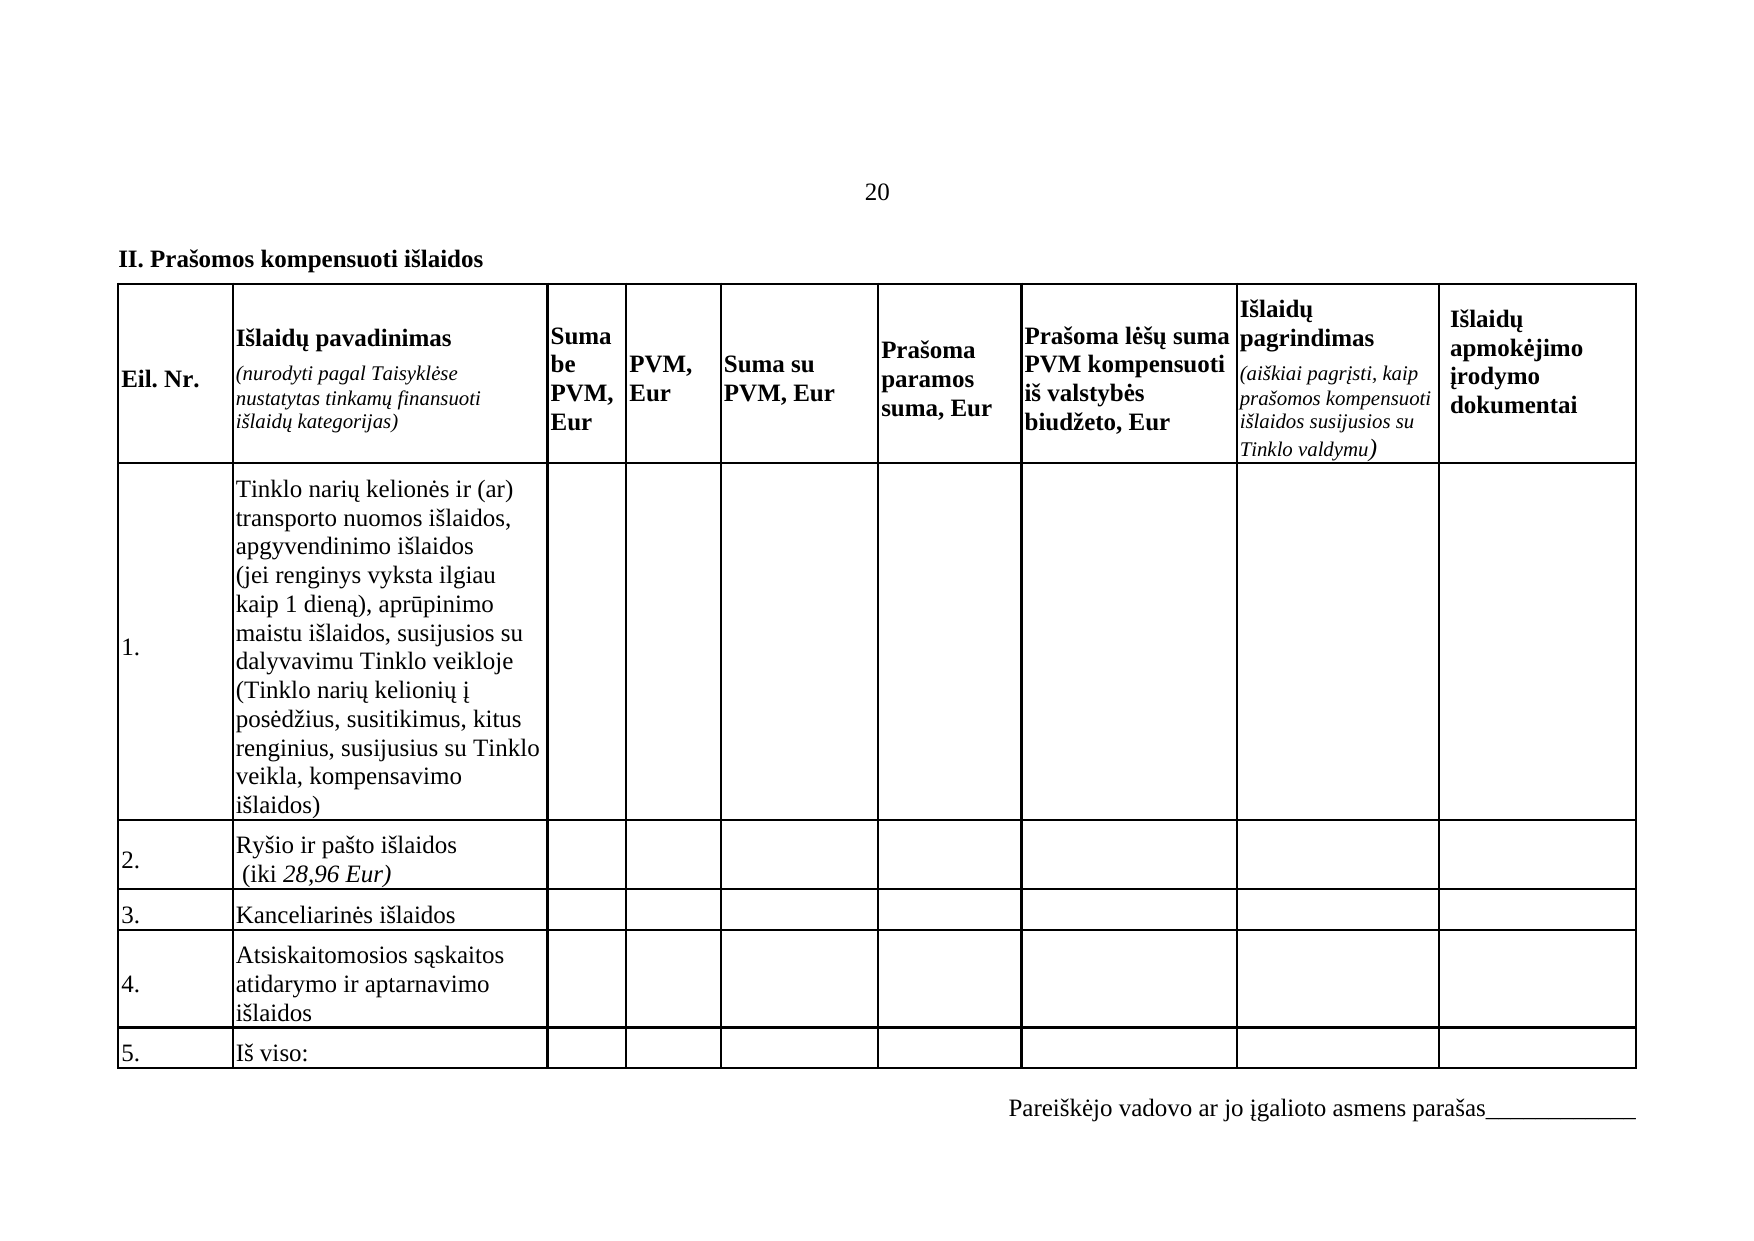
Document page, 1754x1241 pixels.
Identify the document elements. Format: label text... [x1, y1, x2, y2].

table_header Suma su PVM, Eur [722, 285, 877, 462]
table_cell Kanceliarinės išlaidos [234, 890, 546, 928]
table_cell [722, 1029, 877, 1067]
table_cell Ryšio ir pašto išlaidos (iki 28,96 Eur) [234, 821, 546, 888]
table_cell 1. [119, 464, 232, 819]
table_cell [1238, 1029, 1438, 1067]
table_cell [722, 821, 877, 888]
table_cell [1238, 931, 1438, 1026]
table_cell [879, 931, 1020, 1026]
table_cell [1023, 821, 1236, 888]
table_cell [879, 1029, 1020, 1067]
table_header Prašoma paramos suma, Eur [879, 285, 1020, 462]
table_cell [1440, 890, 1635, 928]
table_cell [627, 1029, 720, 1067]
table_cell [1238, 890, 1438, 928]
table_header Išlaidų pavadinimas (nurodyti pagal Taisyklėse nustatytas tinkamų finansuoti išlaidų kategorijas) [234, 285, 546, 462]
table_cell [722, 464, 877, 819]
table_cell [627, 464, 720, 819]
table_header Suma be PVM, Eur [549, 285, 625, 462]
table_cell [879, 464, 1020, 819]
table_cell Tinklo narių kelionės ir (ar) transporto nuomos išlaidos, apgyvendinimo išlaidos (jei renginys vyksta ilgiau kaip 1 dieną), aprūpinimo maistu išlaidos, susijusios su dalyvavimu Tinklo veikloje (Tinklo narių kelionių į posėdžius, susitikimus, kitus renginius, susijusius su Tinklo veikla, kompensavimo išlaidos) [234, 464, 546, 819]
table_cell [627, 931, 720, 1026]
text II. Prašomos kompensuoti išlaidos [118, 244, 1636, 273]
table_header Išlaidų pagrindimas (aiškiai pagrįsti, kaip prašomos kompensuoti išlaidos susijusios su Tinklo valdymu) [1238, 285, 1438, 462]
table_cell [549, 464, 625, 819]
table_cell [722, 931, 877, 1026]
table_cell [722, 890, 877, 928]
table_cell [1440, 1029, 1635, 1067]
table_cell Atsiskaitomosios sąskaitos atidarymo ir aptarnavimo išlaidos [234, 931, 546, 1026]
table_cell [627, 890, 720, 928]
table_cell [1023, 1029, 1236, 1067]
table_cell [1440, 931, 1635, 1026]
table_cell 3. [119, 890, 232, 928]
table_cell [1440, 821, 1635, 888]
table_header Eil. Nr. [119, 285, 232, 462]
table_header Prašoma lėšų suma PVM kompensuoti iš valstybės biudžeto, Eur [1023, 285, 1236, 462]
table_cell [1238, 464, 1438, 819]
table_cell Iš viso: [234, 1029, 546, 1067]
table_cell [1440, 464, 1635, 819]
table_cell 5. [119, 1029, 232, 1067]
table_cell [627, 821, 720, 888]
table_cell 2. [119, 821, 232, 888]
table_cell [1023, 890, 1236, 928]
table_cell [549, 931, 625, 1026]
table_cell [879, 890, 1020, 928]
table_cell [1023, 931, 1236, 1026]
table_cell [549, 890, 625, 928]
table_cell [1238, 821, 1438, 888]
table_cell [549, 821, 625, 888]
table_cell [879, 821, 1020, 888]
table_cell 4. [119, 931, 232, 1026]
table_header PVM, Eur [627, 285, 720, 462]
table_cell [1023, 464, 1236, 819]
table_header Išlaidų apmokėjimo įrodymo dokumentai [1440, 285, 1635, 462]
table_cell [549, 1029, 625, 1067]
